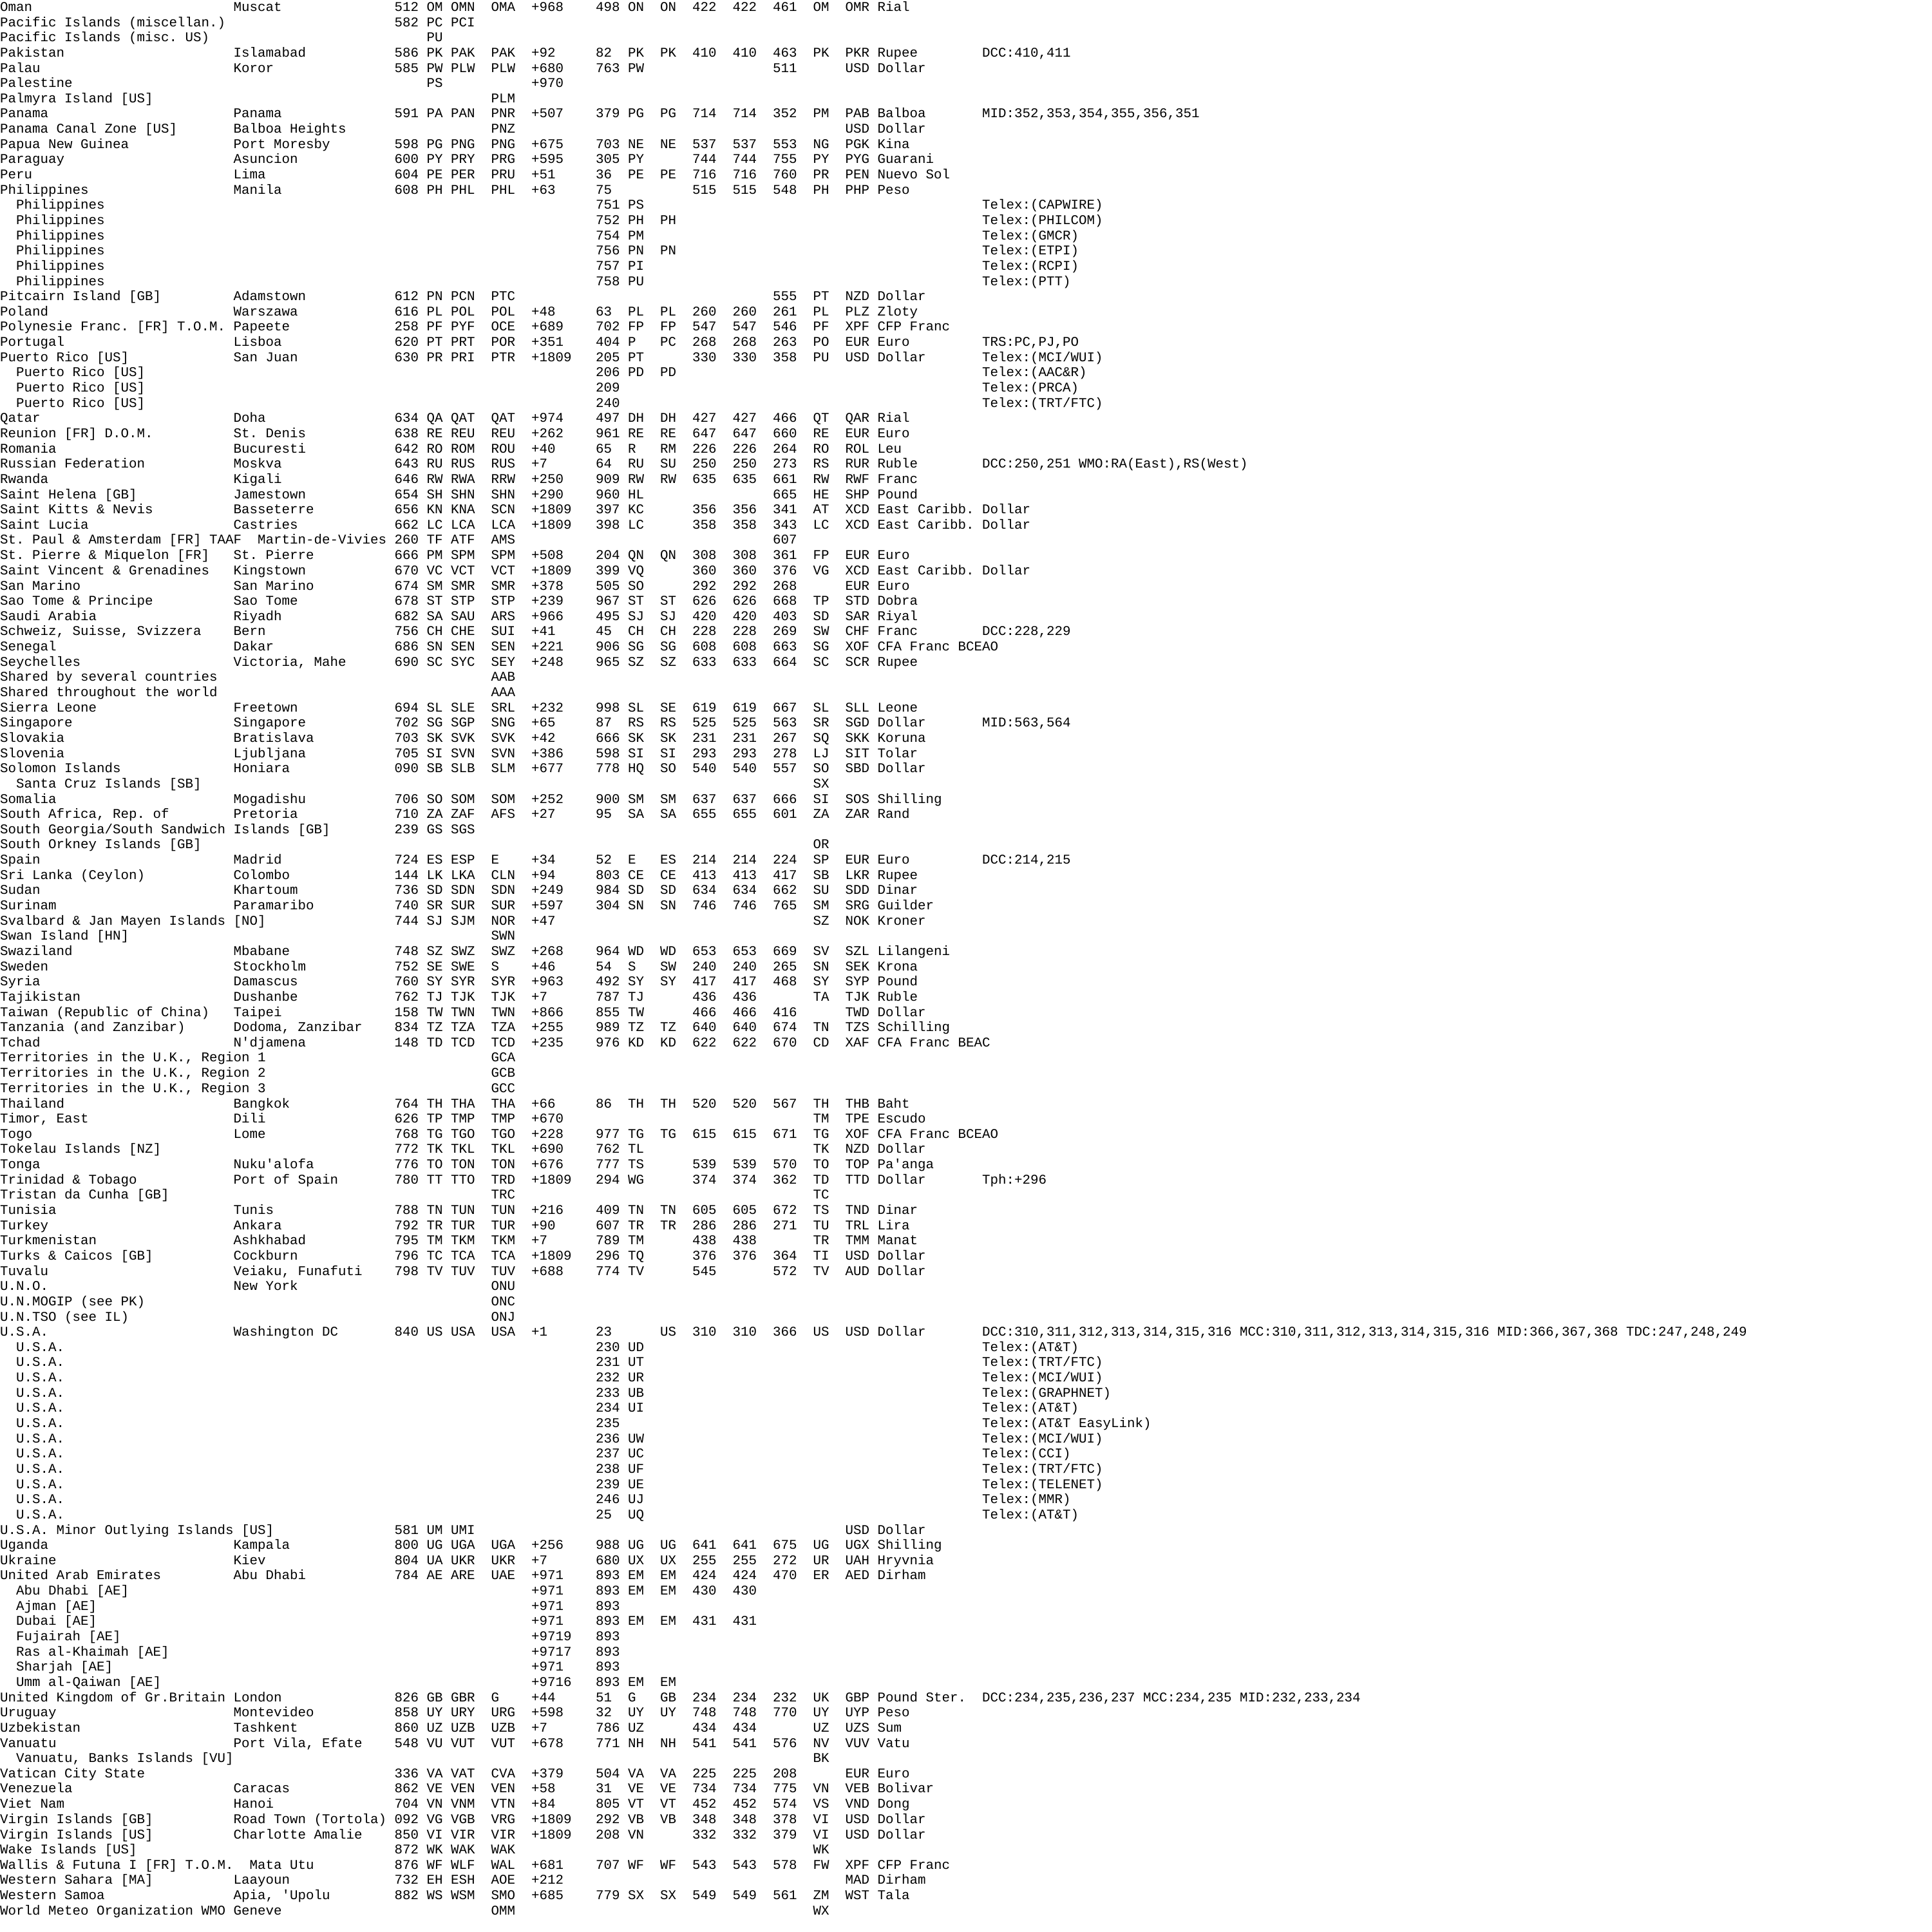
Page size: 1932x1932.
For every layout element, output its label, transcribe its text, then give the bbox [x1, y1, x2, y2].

text U.S.A. Minor Outlying Islands [US] 581 UM UMI USD Dollar [0, 1522, 1932, 1538]
text U.N.TSO (see IL) ONJ [0, 1309, 1932, 1325]
text Trinidad & Tobago Port of Spain 780 TT TTO TRD +1809 294 WG 374 374 362 TD TTD Dollar Tph:+296 [0, 1173, 1932, 1188]
text Pacific Islands (misc. US) PU [0, 30, 1932, 46]
text Puerto Rico [US] 240 Telex:(TRT/FTC) [0, 396, 1932, 411]
text Panama Canal Zone [US] Balboa Heights PNZ USD Dollar [0, 122, 1932, 137]
text United Arab Emirates Abu Dhabi 784 AE ARE UAE +971 893 EM EM 424 424 470 ER AED Dirham [0, 1569, 1932, 1584]
text U.S.A. 232 UR Telex:(MCI/WUI) [0, 1370, 1932, 1386]
text Slovakia Bratislava 703 SK SVK SVK +42 666 SK SK 231 231 267 SQ SKK Koruna [0, 731, 1932, 746]
text Vanuatu, Banks Islands [VU] BK [0, 1751, 1932, 1766]
text Turkey Ankara 792 TR TUR TUR +90 607 TR TR 286 286 271 TU TRL Lira [0, 1218, 1932, 1233]
text Saint Helena [GB] Jamestown 654 SH SHN SHN +290 960 HL 665 HE SHP Pound [0, 488, 1932, 502]
text Rwanda Kigali 646 RW RWA RRW +250 909 RW RW 635 635 661 RW RWF Franc [0, 472, 1932, 488]
text Ras al-Khaimah [AE] +9717 893 [0, 1645, 1932, 1660]
text Western Samoa Apia, 'Upolu 882 WS WSM SMO +685 779 SX SX 549 549 561 ZM WST Tala [0, 1888, 1932, 1904]
text South Orkney Islands [GB] OR [0, 838, 1932, 853]
text Ukraine Kiev 804 UA UKR UKR +7 680 UX UX 255 255 272 UR UAH Hryvnia [0, 1553, 1932, 1569]
text Venezuela Caracas 862 VE VEN VEN +58 31 VE VE 734 734 775 VN VEB Bolivar [0, 1782, 1932, 1797]
text Papua New Guinea Port Moresby 598 PG PNG PNG +675 703 NE NE 537 537 553 NG PGK Kina [0, 137, 1932, 152]
text Vatican City State 336 VA VAT CVA +379 504 VA VA 225 225 208 EUR Euro [0, 1766, 1932, 1782]
text Saint Vincent & Grenadines Kingstown 670 VC VCT VCT +1809 399 VQ 360 360 376 VG XCD East Caribb. Dollar [0, 564, 1932, 578]
text U.S.A. 237 UC Telex:(CCI) [0, 1446, 1932, 1462]
text Shared by several countries AAB [0, 670, 1932, 685]
text Palmyra Island [US] PLM [0, 91, 1932, 107]
text Pakistan Islamabad 586 PK PAK PAK +92 82 PK PK 410 410 463 PK PKR Rupee DCC:410,411 [0, 46, 1932, 61]
text Solomon Islands Honiara 090 SB SLB SLM +677 778 HQ SO 540 540 557 SO SBD Dollar [0, 761, 1932, 777]
text Philippines 756 PN PN Telex:(ETPI) [0, 243, 1932, 259]
text Philippines 758 PU Telex:(PTT) [0, 274, 1932, 289]
text Panama Panama 591 PA PAN PNR +507 379 PG PG 714 714 352 PM PAB Balboa MID:352,353,354,355,356,351 [0, 107, 1932, 122]
text Virgin Islands [US] Charlotte Amalie 850 VI VIR VIR +1809 208 VN 332 332 379 VI USD Dollar [0, 1827, 1932, 1842]
text Philippines 754 PM Telex:(GMCR) [0, 229, 1932, 243]
text Palestine PS +970 [0, 76, 1932, 91]
text U.S.A. 230 UD Telex:(AT&T) [0, 1340, 1932, 1355]
text Schweiz, Suisse, Svizzera Bern 756 CH CHE SUI +41 45 CH CH 228 228 269 SW CHF Franc DCC:228,229 [0, 624, 1932, 639]
text Puerto Rico [US] 209 Telex:(PRCA) [0, 381, 1932, 396]
text Palau Koror 585 PW PLW PLW +680 763 PW 511 USD Dollar [0, 61, 1932, 76]
text Turkmenistan Ashkhabad 795 TM TKM TKM +7 789 TM 438 438 TR TMM Manat [0, 1233, 1932, 1249]
text U.S.A. 239 UE Telex:(TELENET) [0, 1477, 1932, 1492]
text Timor, East Dili 626 TP TMP TMP +670 TM TPE Escudo [0, 1112, 1932, 1127]
text World Meteo Organization WMO Geneve OMM WX [0, 1904, 1932, 1918]
text St. Pierre & Miquelon [FR] St. Pierre 666 PM SPM SPM +508 204 QN QN 308 308 361 FP EUR Euro [0, 548, 1932, 564]
text Polynesie Franc. [FR] T.O.M. Papeete 258 PF PYF OCE +689 702 FP FP 547 547 546 PF XPF CFP Franc [0, 320, 1932, 335]
text Swan Island [HN] SWN [0, 929, 1932, 944]
text San Marino San Marino 674 SM SMR SMR +378 505 SO 292 292 268 EUR Euro [0, 578, 1932, 594]
text U.S.A. 233 UB Telex:(GRAPHNET) [0, 1386, 1932, 1401]
text Abu Dhabi [AE] +971 893 EM EM 430 430 [0, 1584, 1932, 1599]
text Russian Federation Moskva 643 RU RUS RUS +7 64 RU SU 250 250 273 RS RUR Ruble DCC:250,251 WMO:RA(East),RS(West) [0, 457, 1932, 472]
text Togo Lome 768 TG TGO TGO +228 977 TG TG 615 615 671 TG XOF CFA Franc BCEAO [0, 1127, 1932, 1142]
text U.S.A. 234 UI Telex:(AT&T) [0, 1401, 1932, 1416]
text Tchad N'djamena 148 TD TCD TCD +235 976 KD KD 622 622 670 CD XAF CFA Franc BEAC [0, 1036, 1932, 1051]
text Surinam Paramaribo 740 SR SUR SUR +597 304 SN SN 746 746 765 SM SRG Guilder [0, 898, 1932, 914]
text Wallis & Futuna I [FR] T.O.M. Mata Utu 876 WF WLF WAL +681 707 WF WF 543 543 578 FW XPF CFP Franc [0, 1858, 1932, 1873]
text Paraguay Asuncion 600 PY PRY PRG +595 305 PY 744 744 755 PY PYG Guarani [0, 152, 1932, 167]
text Swaziland Mbabane 748 SZ SWZ SWZ +268 964 WD WD 653 653 669 SV SZL Lilangeni [0, 944, 1932, 960]
text Philippines 757 PI Telex:(RCPI) [0, 259, 1932, 274]
text Vanuatu Port Vila, Efate 548 VU VUT VUT +678 771 NH NH 541 541 576 NV VUV Vatu [0, 1736, 1932, 1751]
text Sri Lanka (Ceylon) Colombo 144 LK LKA CLN +94 803 CE CE 413 413 417 SB LKR Rupee [0, 868, 1932, 883]
text Sierra Leone Freetown 694 SL SLE SRL +232 998 SL SE 619 619 667 SL SLL Leone [0, 701, 1932, 715]
text Virgin Islands [GB] Road Town (Tortola) 092 VG VGB VRG +1809 292 VB VB 348 348 378 VI USD Dollar [0, 1812, 1932, 1827]
text Slovenia Ljubljana 705 SI SVN SVN +386 598 SI SI 293 293 278 LJ SIT Tolar [0, 746, 1932, 761]
text Spain Madrid 724 ES ESP E +34 52 E ES 214 214 224 SP EUR Euro DCC:214,215 [0, 853, 1932, 868]
text Uganda Kampala 800 UG UGA UGA +256 988 UG UG 641 641 675 UG UGX Shilling [0, 1538, 1932, 1553]
text U.S.A. 231 UT Telex:(TRT/FTC) [0, 1355, 1932, 1370]
text Uruguay Montevideo 858 UY URY URG +598 32 UY UY 748 748 770 UY UYP Peso [0, 1705, 1932, 1721]
text Tunisia Tunis 788 TN TUN TUN +216 409 TN TN 605 605 672 TS TND Dinar [0, 1203, 1932, 1218]
text U.N.MOGIP (see PK) ONC [0, 1294, 1932, 1309]
text Singapore Singapore 702 SG SGP SNG +65 87 RS RS 525 525 563 SR SGD Dollar MID:563,564 [0, 715, 1932, 731]
text Romania Bucuresti 642 RO ROM ROU +40 65 R RM 226 226 264 RO ROL Leu [0, 442, 1932, 457]
text Philippines 751 PS Telex:(CAPWIRE) [0, 198, 1932, 213]
text Turks & Caicos [GB] Cockburn 796 TC TCA TCA +1809 296 TQ 376 376 364 TI USD Dollar [0, 1249, 1932, 1264]
text Santa Cruz Islands [SB] SX [0, 777, 1932, 791]
text Tuvalu Veiaku, Funafuti 798 TV TUV TUV +688 774 TV 545 572 TV AUD Dollar [0, 1264, 1932, 1279]
text Pacific Islands (miscellan.) 582 PC PCI [0, 15, 1932, 30]
text Saint Lucia Castries 662 LC LCA LCA +1809 398 LC 358 358 343 LC XCD East Caribb. Dollar [0, 518, 1932, 533]
text Fujairah [AE] +9719 893 [0, 1629, 1932, 1645]
text Pitcairn Island [GB] Adamstown 612 PN PCN PTC 555 PT NZD Dollar [0, 289, 1932, 305]
text U.S.A. 235 Telex:(AT&T EasyLink) [0, 1416, 1932, 1432]
text Territories in the U.K., Region 3 GCC [0, 1081, 1932, 1096]
text Thailand Bangkok 764 TH THA THA +66 86 TH TH 520 520 567 TH THB Baht [0, 1096, 1932, 1112]
text Tajikistan Dushanbe 762 TJ TJK TJK +7 787 TJ 436 436 TA TJK Ruble [0, 990, 1932, 1005]
text Sudan Khartoum 736 SD SDN SDN +249 984 SD SD 634 634 662 SU SDD Dinar [0, 883, 1932, 898]
text Saint Kitts & Nevis Basseterre 656 KN KNA SCN +1809 397 KC 356 356 341 AT XCD East Caribb. Dollar [0, 502, 1932, 518]
text Qatar Doha 634 QA QAT QAT +974 497 DH DH 427 427 466 QT QAR Rial [0, 411, 1932, 426]
text Tonga Nuku'alofa 776 TO TON TON +676 777 TS 539 539 570 TO TOP Pa'anga [0, 1157, 1932, 1173]
text Syria Damascus 760 SY SYR SYR +963 492 SY SY 417 417 468 SY SYP Pound [0, 974, 1932, 990]
text U.N.O. New York ONU [0, 1279, 1932, 1294]
text Philippines Manila 608 PH PHL PHL +63 75 515 515 548 PH PHP Peso [0, 183, 1932, 198]
text Oman Muscat 512 OM OMN OMA +968 498 ON ON 422 422 461 OM OMR Rial [0, 0, 1932, 15]
text Sweden Stockholm 752 SE SWE S +46 54 S SW 240 240 265 SN SEK Krona [0, 960, 1932, 974]
text Puerto Rico [US] 206 PD PD Telex:(AAC&R) [0, 365, 1932, 381]
text Tokelau Islands [NZ] 772 TK TKL TKL +690 762 TL TK NZD Dollar [0, 1142, 1932, 1157]
text Somalia Mogadishu 706 SO SOM SOM +252 900 SM SM 637 637 666 SI SOS Shilling [0, 791, 1932, 807]
text Dubai [AE] +971 893 EM EM 431 431 [0, 1614, 1932, 1629]
text Shared throughout the world AAA [0, 685, 1932, 701]
text Uzbekistan Tashkent 860 UZ UZB UZB +7 786 UZ 434 434 UZ UZS Sum [0, 1721, 1932, 1736]
text St. Paul & Amsterdam [FR] TAAF Martin-de-Vivies 260 TF ATF AMS 607 [0, 533, 1932, 548]
text Wake Islands [US] 872 WK WAK WAK WK [0, 1842, 1932, 1858]
text Seychelles Victoria, Mahe 690 SC SYC SEY +248 965 SZ SZ 633 633 664 SC SCR Rupee [0, 655, 1932, 670]
text U.S.A. 25 UQ Telex:(AT&T) [0, 1508, 1932, 1522]
text Philippines 752 PH PH Telex:(PHILCOM) [0, 213, 1932, 229]
text Tanzania (and Zanzibar) Dodoma, Zanzibar 834 TZ TZA TZA +255 989 TZ TZ 640 640 674 TN TZS Schilling [0, 1020, 1932, 1036]
text Taiwan (Republic of China) Taipei 158 TW TWN TWN +866 855 TW 466 466 416 TWD Dollar [0, 1005, 1932, 1020]
text Puerto Rico [US] San Juan 630 PR PRI PTR +1809 205 PT 330 330 358 PU USD Dollar Telex:(MCI/WUI) [0, 350, 1932, 365]
text Territories in the U.K., Region 2 GCB [0, 1066, 1932, 1081]
text Svalbard & Jan Mayen Islands [NO] 744 SJ SJM NOR +47 SZ NOK Kroner [0, 914, 1932, 929]
text Peru Lima 604 PE PER PRU +51 36 PE PE 716 716 760 PR PEN Nuevo Sol [0, 167, 1932, 183]
text Portugal Lisboa 620 PT PRT POR +351 404 P PC 268 268 263 PO EUR Euro TRS:PC,PJ,PO [0, 335, 1932, 350]
text Senegal Dakar 686 SN SEN SEN +221 906 SG SG 608 608 663 SG XOF CFA Franc BCEAO [0, 639, 1932, 655]
text Saudi Arabia Riyadh 682 SA SAU ARS +966 495 SJ SJ 420 420 403 SD SAR Riyal [0, 609, 1932, 624]
text U.S.A. Washington DC 840 US USA USA +1 23 US 310 310 366 US USD Dollar DCC:310,311,312,313,314,315,316 MCC:310,311,312,313,314,315,316 MID:366,367,368 TDC:247,248,249 [0, 1325, 1932, 1340]
text South Georgia/South Sandwich Islands [GB] 239 GS SGS [0, 822, 1932, 838]
text Territories in the U.K., Region 1 GCA [0, 1051, 1932, 1066]
text Poland Warszawa 616 PL POL POL +48 63 PL PL 260 260 261 PL PLZ Zloty [0, 305, 1932, 320]
text U.S.A. 238 UF Telex:(TRT/FTC) [0, 1462, 1932, 1477]
text Sharjah [AE] +971 893 [0, 1660, 1932, 1675]
text Ajman [AE] +971 893 [0, 1599, 1932, 1614]
text U.S.A. 246 UJ Telex:(MMR) [0, 1492, 1932, 1508]
text Western Sahara [MA] Laayoun 732 EH ESH AOE +212 MAD Dirham [0, 1873, 1932, 1888]
text Sao Tome & Principe Sao Tome 678 ST STP STP +239 967 ST ST 626 626 668 TP STD Dobra [0, 594, 1932, 609]
text Viet Nam Hanoi 704 VN VNM VTN +84 805 VT VT 452 452 574 VS VND Dong [0, 1797, 1932, 1812]
text Tristan da Cunha [GB] TRC TC [0, 1188, 1932, 1203]
text South Africa, Rep. of Pretoria 710 ZA ZAF AFS +27 95 SA SA 655 655 601 ZA ZAR Rand [0, 807, 1932, 822]
text U.S.A. 236 UW Telex:(MCI/WUI) [0, 1432, 1932, 1446]
text United Kingdom of Gr.Britain London 826 GB GBR G +44 51 G GB 234 234 232 UK GBP Pound Ster. DCC:234,235,236,237 MCC:234,235 MID:232,233,234 [0, 1690, 1932, 1705]
text Reunion [FR] D.O.M. St. Denis 638 RE REU REU +262 961 RE RE 647 647 660 RE EUR Euro [0, 426, 1932, 442]
text Umm al-Qaiwan [AE] +9716 893 EM EM [0, 1675, 1932, 1690]
